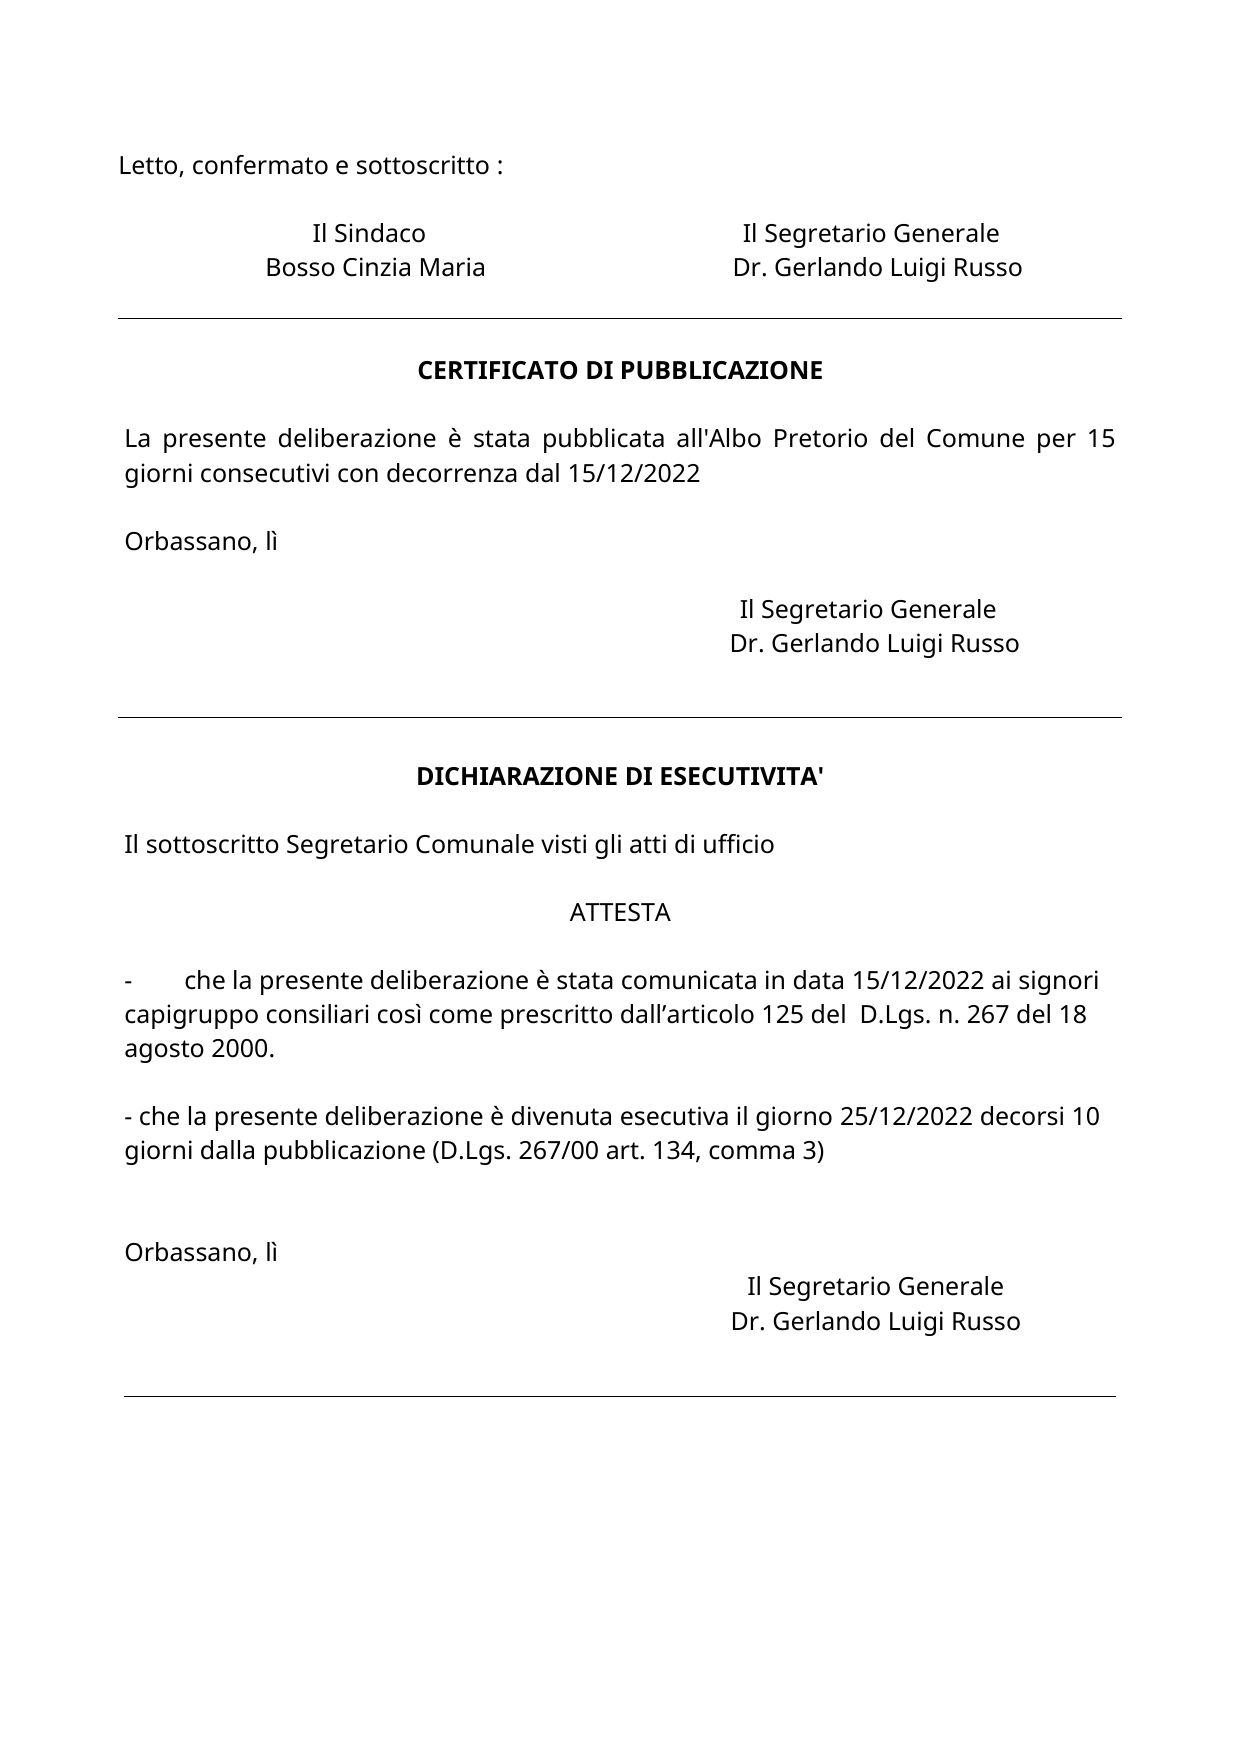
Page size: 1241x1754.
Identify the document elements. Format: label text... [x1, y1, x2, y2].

table_cell DICHIARAZIONE DI ESECUTIVITA' Il sottoscritto Segretario Comunale visti gli atti di ufficio ATTESTA - che la presente deliberazione è stata comunicata in data 15/12/2022 ai signori capigruppo consiliari così come prescritto dall’articolo 125 del D.Lgs. n. 267 del 18 agosto 2000. - che la presente deliberazione è divenuta esecutiva il giorno 25/12/2022 decorsi 10 giorni dalla pubblicazione (D.Lgs. 267/00 art. 134, comma 3) Orbassano, lì Il Segretario Generale Dr. Gerlando Luigi Russo [118, 752, 1122, 1437]
table_header Il Segretario Generale Dr. Gerlando Luigi Russo [620, 216, 1122, 284]
table_header Il Sindaco Bosso Cinzia Maria [118, 216, 620, 284]
text Letto, confermato e sottoscritto : [118, 148, 1122, 182]
table_header CERTIFICATO DI PUBBLICAZIONE La presente deliberazione è stata pubblicata all'Albo Pretorio del Comune per 15 giorni consecutivi con decorrenza dal 15/12/2022 Orbassano, lì Il Segretario Generale Dr. Gerlando Luigi Russo [118, 319, 1122, 717]
table_cell [118, 718, 1122, 752]
